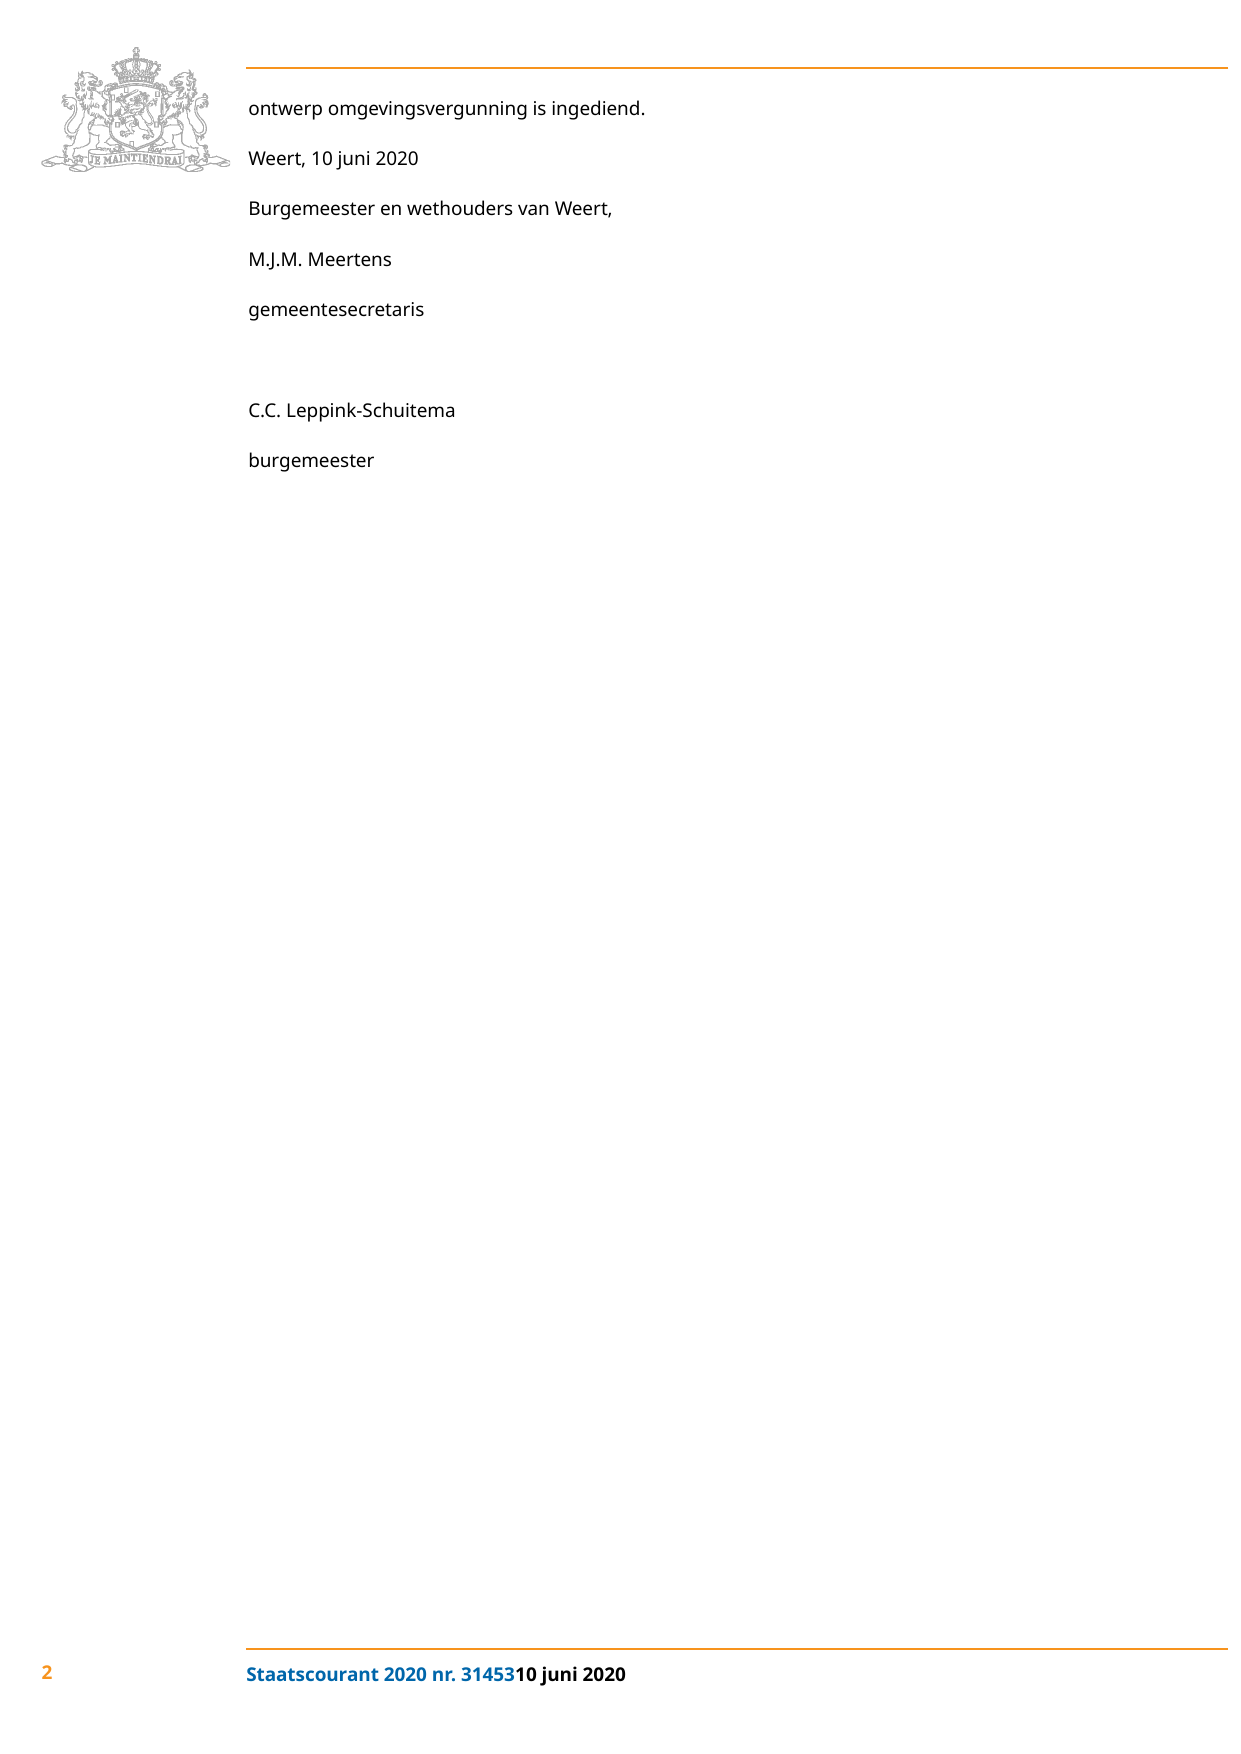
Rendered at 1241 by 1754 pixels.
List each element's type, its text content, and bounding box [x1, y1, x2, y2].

text Burgemeester en wethouders van Weert, [248, 196, 1152, 221]
text ontwerp omgevingsvergunning is ingediend. [248, 95, 1152, 121]
text gemeentesecretaris [248, 296, 1152, 322]
text Weert, 10 juni 2020 [248, 145, 1152, 171]
text M.J.M. Meertens [248, 246, 1152, 272]
picture [41, 47, 231, 172]
text C.C. Leppink-Schuitema [248, 397, 1152, 423]
text burgemeester [248, 448, 1152, 473]
